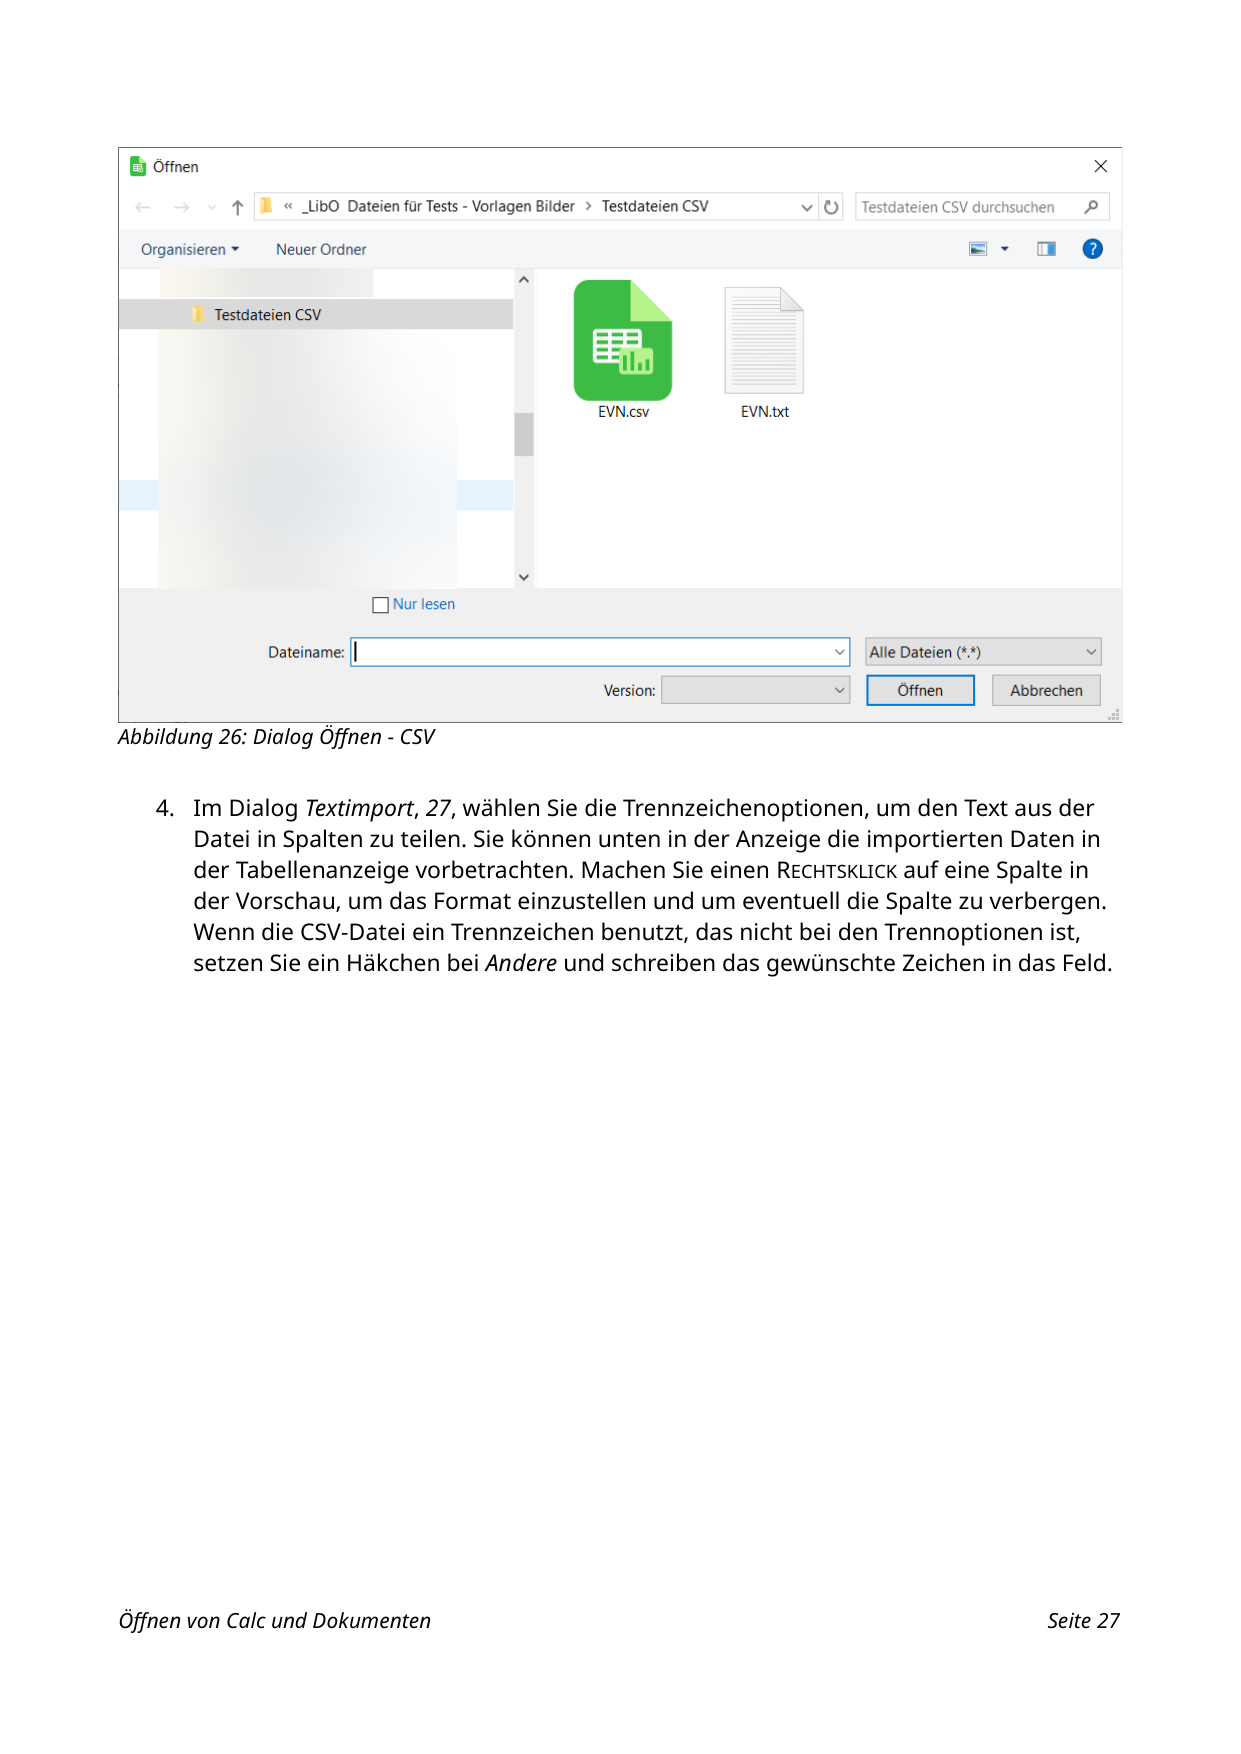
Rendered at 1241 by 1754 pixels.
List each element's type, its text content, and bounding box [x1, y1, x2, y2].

text Abbildung 26: Dialog Öffnen - CSV [118, 723, 1122, 751]
picture [118, 147, 1123, 723]
list Im Dialog Textimport, Abbildung 27, wählen Sie die Trennzeichenoptionen, um den Text aus der Datei in Spalten zu teilen. Sie können unten in der Anzeige die importierten Daten in der Tabellenanzeige vorbetrachten. Machen Sie einen Rechtsklick auf eine Spalte in der Vorschau, um das Format einzustellen und um eventuell die Spalte zu verbergen. Wenn die CSV-Datei ein Trennzeichen benutzt, das nicht bei den Trennoptionen ist, setzen Sie ein Häkchen bei Andere und schreiben das gewünschte Zeichen in das Feld. [156, 792, 1122, 978]
